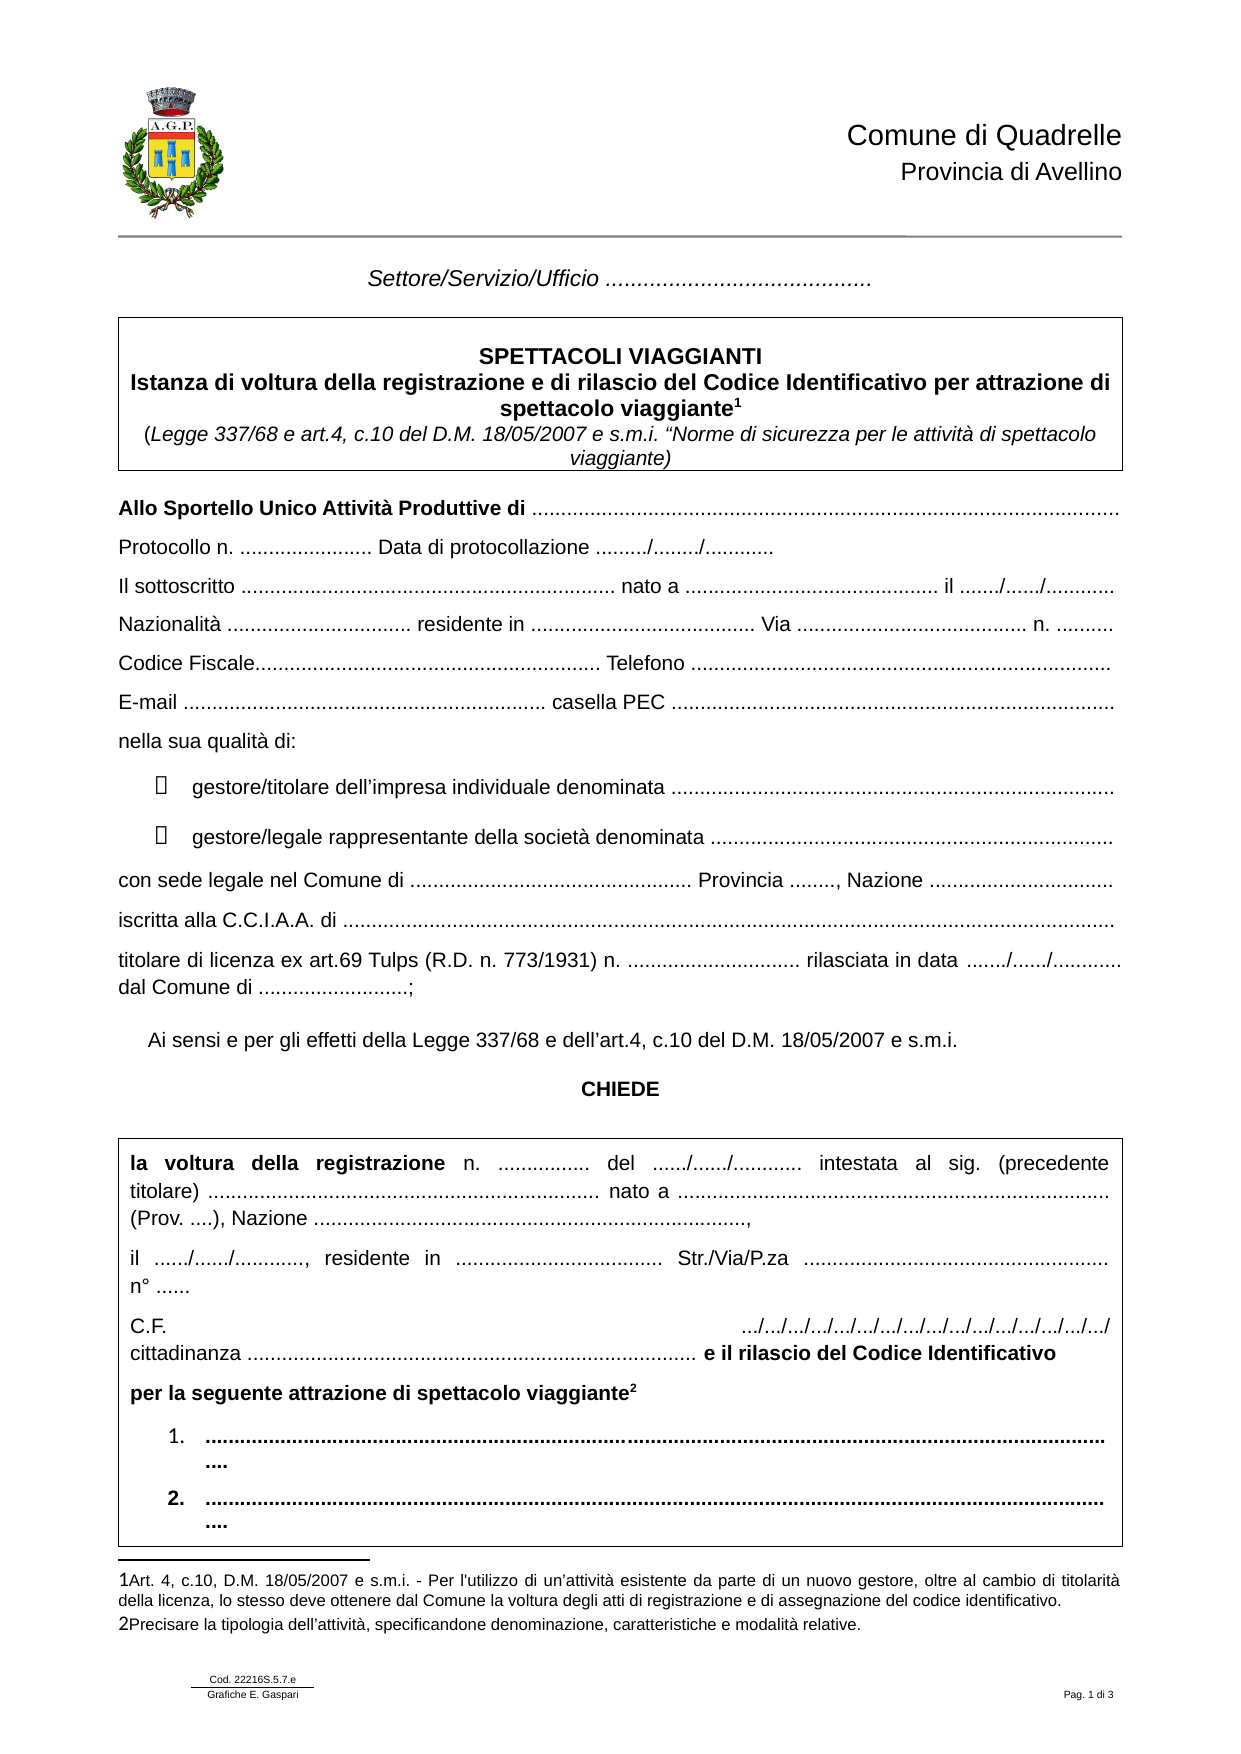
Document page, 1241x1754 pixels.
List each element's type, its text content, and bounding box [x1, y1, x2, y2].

text  gestore/legale rappresentante della società denominata ...................................................................... [153, 818, 1122, 852]
text Protocollo n. ....................... Data di protocollazione ........./......../............ [118, 534, 1122, 558]
text  gestore/titolare dell’impresa individuale denominata ............................................................................. [153, 768, 1122, 802]
text titolare di licenza ex art.69 Tulps (R.D. n. 773/1931) n. .............................. rilasciata in data ......./....../............ dal Comune di ..........................; [118, 947, 1122, 999]
text Nazionalità ................................ residente in ....................................... Via ........................................ n. .......... [118, 612, 1122, 636]
table_header la voltura della registrazione n. ................ del ....../....../............ intestata al sig. (precedente titolare) .................................................................... nato a ........................................................................... (Prov. ....), Nazione ..........................................................................., il ....../....../............, residente in .................................... Str./Via/P.za ..................................................... n° ...... C.F. .../.../.../.../.../.../.../.../.../.../.../.../.../.../.../.../ cittadinanza .............................................................................. e il rilascio del Codice Identificativo per la seguente attrazione di spettacolo viaggiante ................................................................................................................................................................ ................................................................................................................................................................ ................................................................................................................................................................ ................................................................................................................................................................ ............................................................................................................................................................... [119, 1139, 1122, 1546]
text Comune di Quadrelle [224, 118, 1122, 152]
text iscritta alla C.C.I.A.A. di ...................................................................................................................................... [118, 907, 1122, 931]
text Settore/Servizio/Ufficio .......................................... [118, 265, 1122, 291]
text Il sottoscritto ................................................................. nato a ............................................ il ......./....../............ [118, 573, 1122, 597]
table_header SPETTACOLI VIAGGIANTI Istanza di voltura della registrazione e di rilascio del Codice Identificativo per attrazione di spettacolo viaggiante (Legge 337/68 e art.4, c.10 del D.M. 18/05/2007 e s.m.i. “Norme di sicurezza per le attività di spettacolo viaggiante) [119, 318, 1122, 470]
picture [122, 87, 224, 219]
text Codice Fiscale............................................................ Telefono ......................................................................... [118, 651, 1122, 675]
text Ai sensi e per gli effetti della Legge 337/68 e dell’art.4, c.10 del D.M. 18/05/2007 e s.m.i. [118, 1027, 1122, 1051]
text nella sua qualità di: [118, 729, 1122, 753]
text con sede legale nel Comune di ................................................. Provincia ........, Nazione ................................ [118, 867, 1122, 891]
text E-mail ............................................................... casella PEC ............................................................................. [118, 690, 1122, 714]
text Provincia di Avellino [224, 157, 1122, 185]
text Allo Sportello Unico Attività Produttive di [118, 496, 1122, 520]
subtitle CHIEDE [118, 1076, 1122, 1100]
